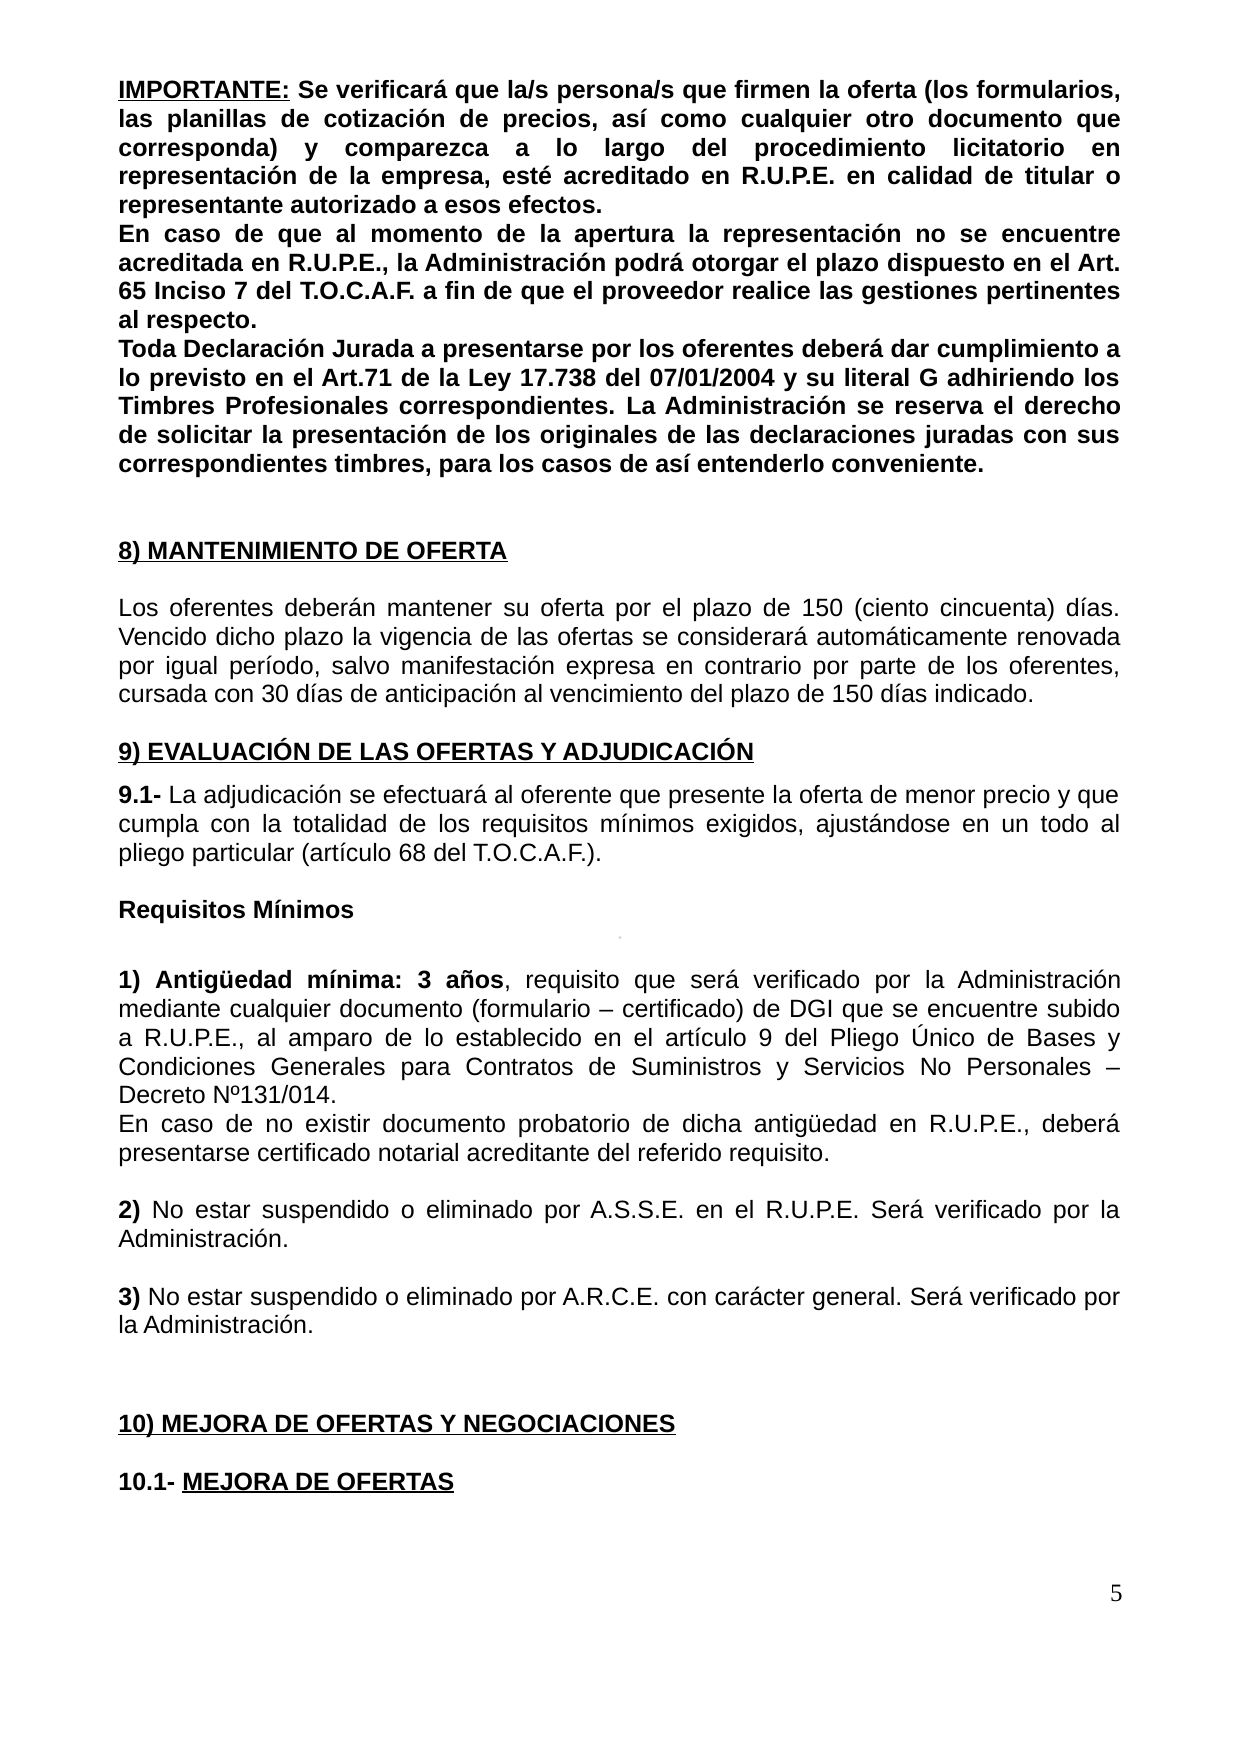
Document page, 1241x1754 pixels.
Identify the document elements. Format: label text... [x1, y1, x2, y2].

text 2) No estar suspendido o eliminado por A.S.S.E. en el R.U.P.E. Será verificado por la Administración. [118, 1195, 1122, 1253]
text 8) MANTENIMIENTO DE OFERTA [118, 536, 1122, 564]
text IMPORTANTE: Se verificará que la/s persona/s que firmen la oferta (los formularios, las planillas de cotización de precios, así como cualquier otro documento que corresponda) y comparezca a lo largo del procedimiento licitatorio en representación de la empresa, esté acreditado en R.U.P.E. en calidad de titular o representante autorizado a esos efectos. [118, 75, 1122, 219]
text Los oferentes deberán mantener su oferta por el plazo de 150 (ciento cincuenta) días. Vencido dicho plazo la vigencia de las ofertas se considerará automáticamente renovada por igual período, salvo manifestación expresa en contrario por parte de los oferentes, cursada con 30 días de anticipación al vencimiento del plazo de 150 días indicado. [118, 593, 1122, 708]
text 1) Antigüedad mínima: 3 años, requisito que será verificado por la Administración mediante cualquier documento (formulario – certificado) de DGI que se encuentre subido a R.U.P.E., al amparo de lo establecido en el artículo 9 del Pliego Único de Bases y Condiciones Generales para Contratos de Suministros y Servicios No Personales – Decreto Nº131/014. [118, 965, 1122, 1109]
text Toda Declaración Jurada a presentarse por los oferentes deberá dar cumplimiento a lo previsto en el Art.71 de la Ley 17.738 del 07/01/2004 y su literal G adhiriendo los Timbres Profesionales correspondientes. La Administración se reserva el derecho de solicitar la presentación de los originales de las declaraciones juradas con sus correspondientes timbres, para los casos de así entenderlo conveniente. [118, 334, 1122, 477]
text 9) EVALUACIÓN DE LAS OFERTAS Y ADJUDICACIÓN [118, 737, 1122, 766]
text En caso de que al momento de la apertura la representación no se encuentre acreditada en R.U.P.E., la Administración podrá otorgar el plazo dispuesto en el Art. 65 Inciso 7 del T.O.C.A.F. a fin de que el proveedor realice las gestiones pertinentes al respecto. [118, 219, 1122, 334]
text 3) No estar suspendido o eliminado por A.R.C.E. con carácter general. Será verificado por la Administración. [118, 1282, 1122, 1339]
text 10) MEJORA DE OFERTAS Y NEGOCIACIONES [118, 1409, 1122, 1438]
text En caso de no existir documento probatorio de dicha antigüedad en R.U.P.E., deberá presentarse certificado notarial acreditante del referido requisito. [118, 1109, 1122, 1167]
text 9.1- La adjudicación se efectuará al oferente que presente la oferta de menor precio y que cumpla con la totalidad de los requisitos mínimos exigidos, ajustándose en un todo al pliego particular (artículo 68 del T.O.C.A.F.). [118, 780, 1122, 867]
text 10.1- MEJORA DE OFERTAS [118, 1467, 1122, 1495]
text Requisitos Mínimos [118, 895, 1122, 924]
